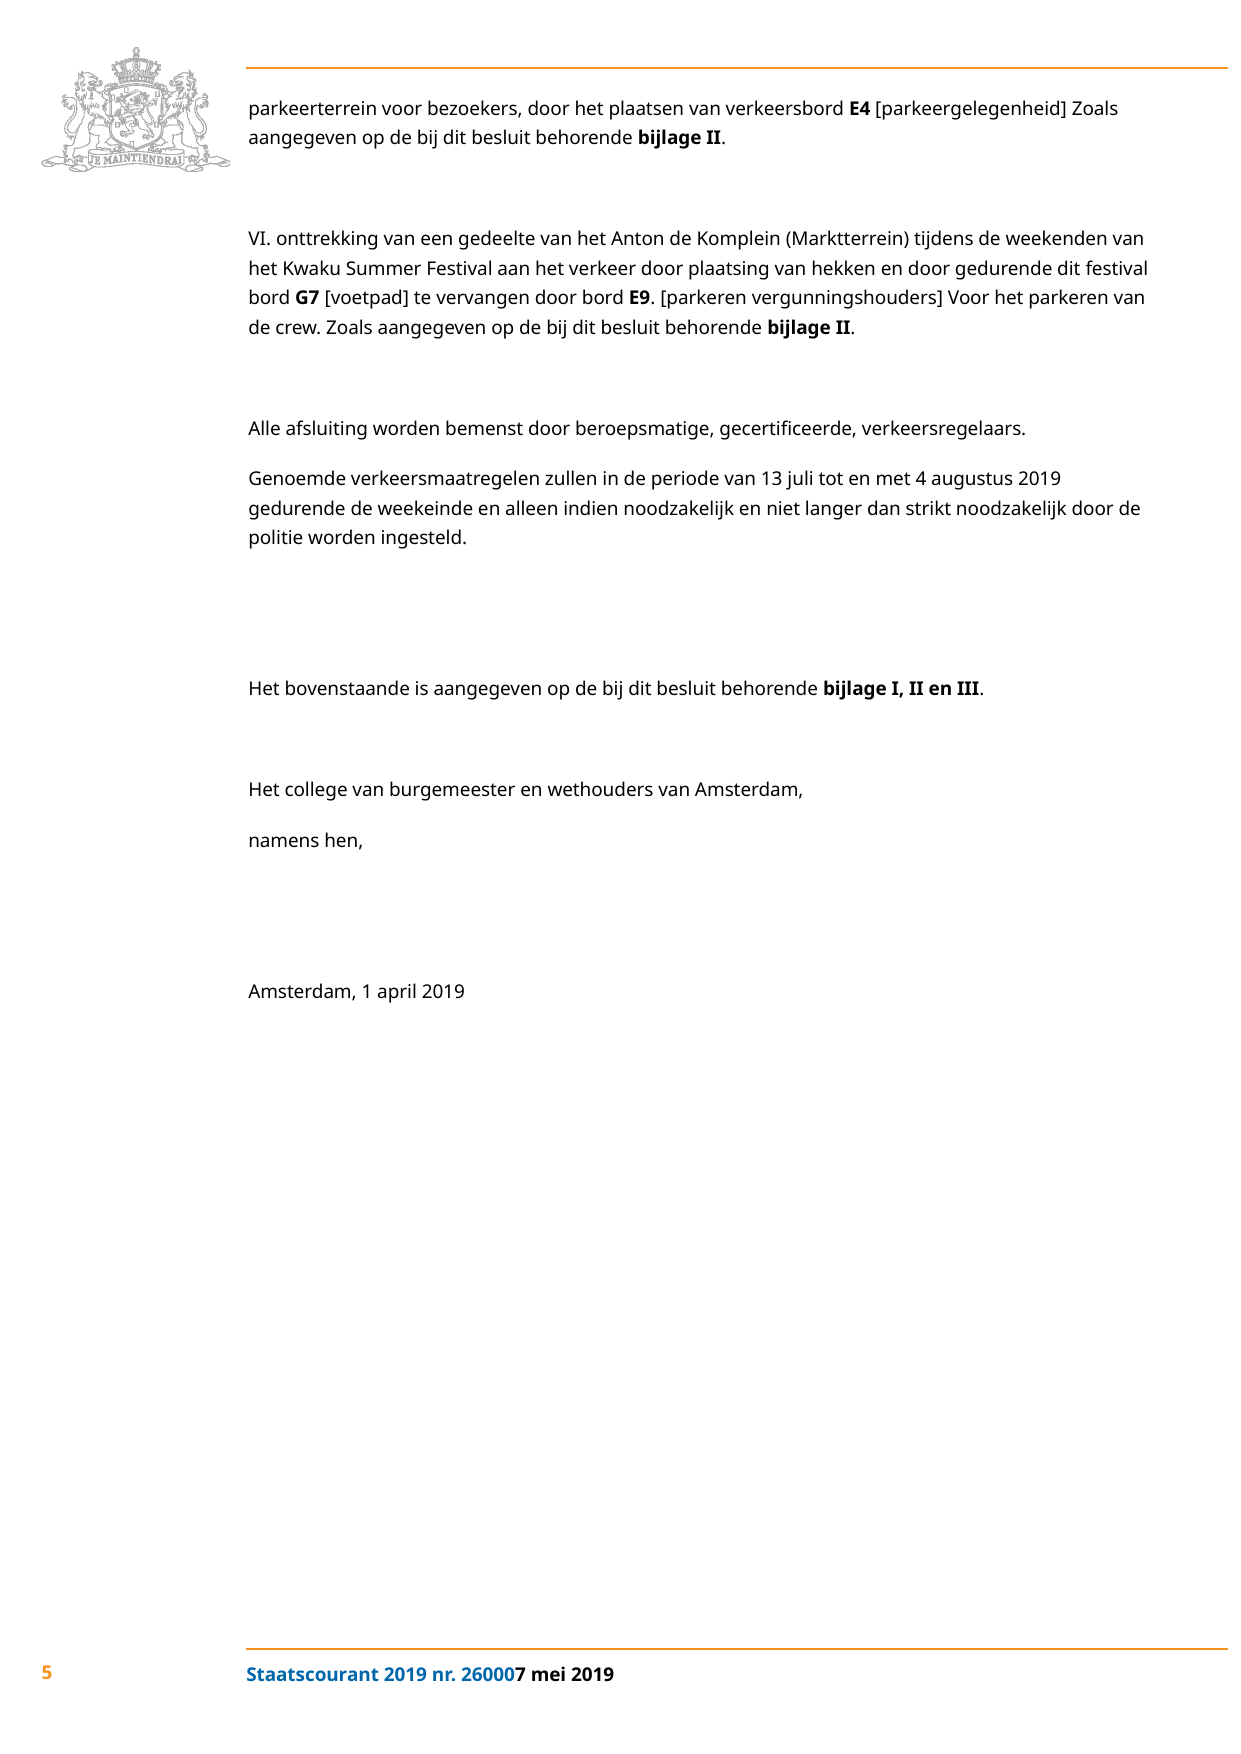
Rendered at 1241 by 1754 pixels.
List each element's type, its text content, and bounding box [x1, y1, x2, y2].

picture [41, 47, 231, 172]
text namens hen, [248, 827, 1152, 853]
text Genoemde verkeersmaatregelen zullen in de periode van 13 juli tot en met 4 augustus 2019 gedurende de weekeinde en alleen indien noodzakelijk en niet langer dan strikt noodzakelijk door de politie worden ingesteld. [248, 465, 1152, 550]
text Amsterdam, 1 april 2019 [248, 978, 1152, 1004]
text Alle afsluiting worden bemenst door beroepsmatige, gecertificeerde, verkeersregelaars. [248, 415, 1152, 441]
text VI. onttrekking van een gedeelte van het Anton de Komplein (Marktterrein) tijdens de weekenden van het Kwaku Summer Festival aan het verkeer door plaatsing van hekken en door gedurende dit festival bord G7 [voetpad] te vervangen door bord E9. [parkeren vergunningshouders] Voor het parkeren van de crew. Zoals aangegeven op de bij dit besluit behorende bijlage II. [248, 225, 1152, 340]
text parkeerterrein voor bezoekers, door het plaatsen van verkeersbord E4 [parkeergelegenheid] Zoals aangegeven op de bij dit besluit behorende bijlage II. [248, 95, 1152, 150]
text Het college van burgemeester en wethouders van Amsterdam, [248, 776, 1152, 802]
text Het bovenstaande is aangegeven op de bij dit besluit behorende bijlage I, II en III. [248, 676, 1152, 701]
